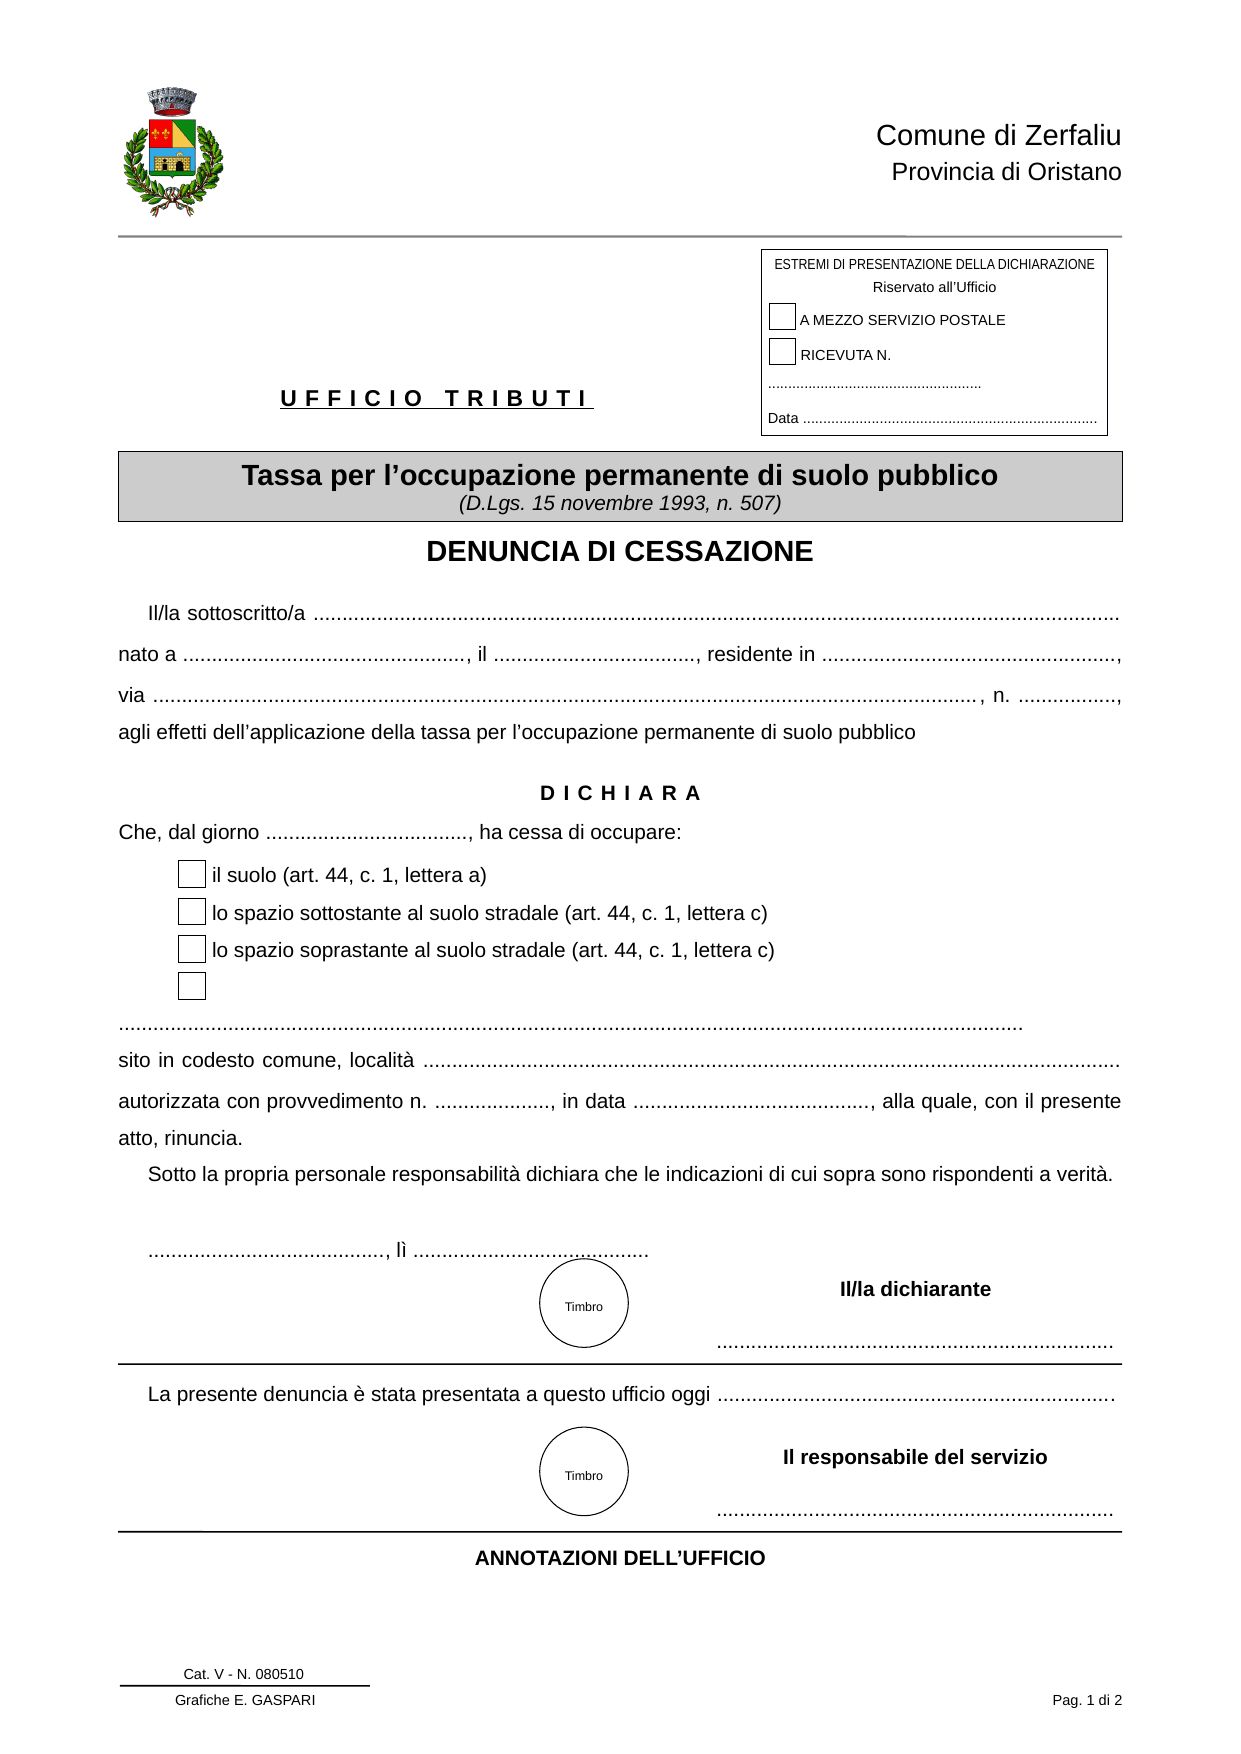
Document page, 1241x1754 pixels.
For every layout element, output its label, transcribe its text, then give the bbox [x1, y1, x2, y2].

text DICHIARA [118, 780, 1122, 804]
text DENUNCIA DI CESSAZIONE [118, 534, 1122, 568]
text [1108, 385, 1122, 412]
text lo spazio soprastante al suolo stradale (art. 44, c. 1, lettera c) [118, 934, 1117, 963]
text Il/la sottoscritto/a ............................................................................................................................................ nato a ................................................., il ..................................., residente in ..................................................., via ..............................................................................................................................................., n. ................., agli effetti dell’applicazione della tassa per l’occupazione permanente di suolo pubblico [118, 597, 1122, 743]
text il suolo (art. 44, c. 1, lettera a) [118, 859, 1117, 888]
picture [122, 87, 224, 219]
text Provincia di Oristano [224, 157, 1122, 185]
table_header Tassa per l’occupazione permanente di suolo pubblico (D.Lgs. 15 novembre 1993, n. 507) [119, 452, 1122, 521]
text ANNOTAZIONI DELL’UFFICIO [118, 1545, 1122, 1569]
text lo spazio sottostante al suolo stradale (art. 44, c. 1, lettera c) [118, 897, 1117, 926]
text Che, dal giorno ..................................., ha cessa di occupare: [118, 816, 1122, 845]
text Sotto la propria personale responsabilità dichiara che le indicazioni di cui sopra sono rispondenti a verità. [118, 1162, 1122, 1186]
text La presente denuncia è stata presentata a questo ufficio oggi ..................................................................... [118, 1378, 1122, 1406]
text Comune di Zerfaliu [224, 118, 1122, 152]
text sito in codesto comune, località ......................................................................................................................... autorizzata con provvedimento n. ...................., in data ........................................., alla quale, con il presente atto, rinuncia. [118, 1044, 1122, 1150]
text ..................................................................... [709, 1493, 1122, 1521]
text ..................................................................... [709, 1325, 1122, 1354]
text ............................................................................................................................................................. [118, 971, 1117, 1036]
table_header ESTREMI DI PRESENTAZIONE DELLA DICHIARAZIONE Riservato all’Ufficio A MEZZO SERVIZIO POSTALE RICEVUTA N. ..................................................... Data ......................................................................... [762, 250, 1107, 435]
subtitle Il/la dichiarante [709, 1277, 1122, 1301]
text ........................................., lì ......................................... [118, 1234, 1122, 1263]
subtitle Il responsabile del servizio [709, 1445, 1122, 1469]
text UFFICIO TRIBUTI [118, 385, 761, 412]
